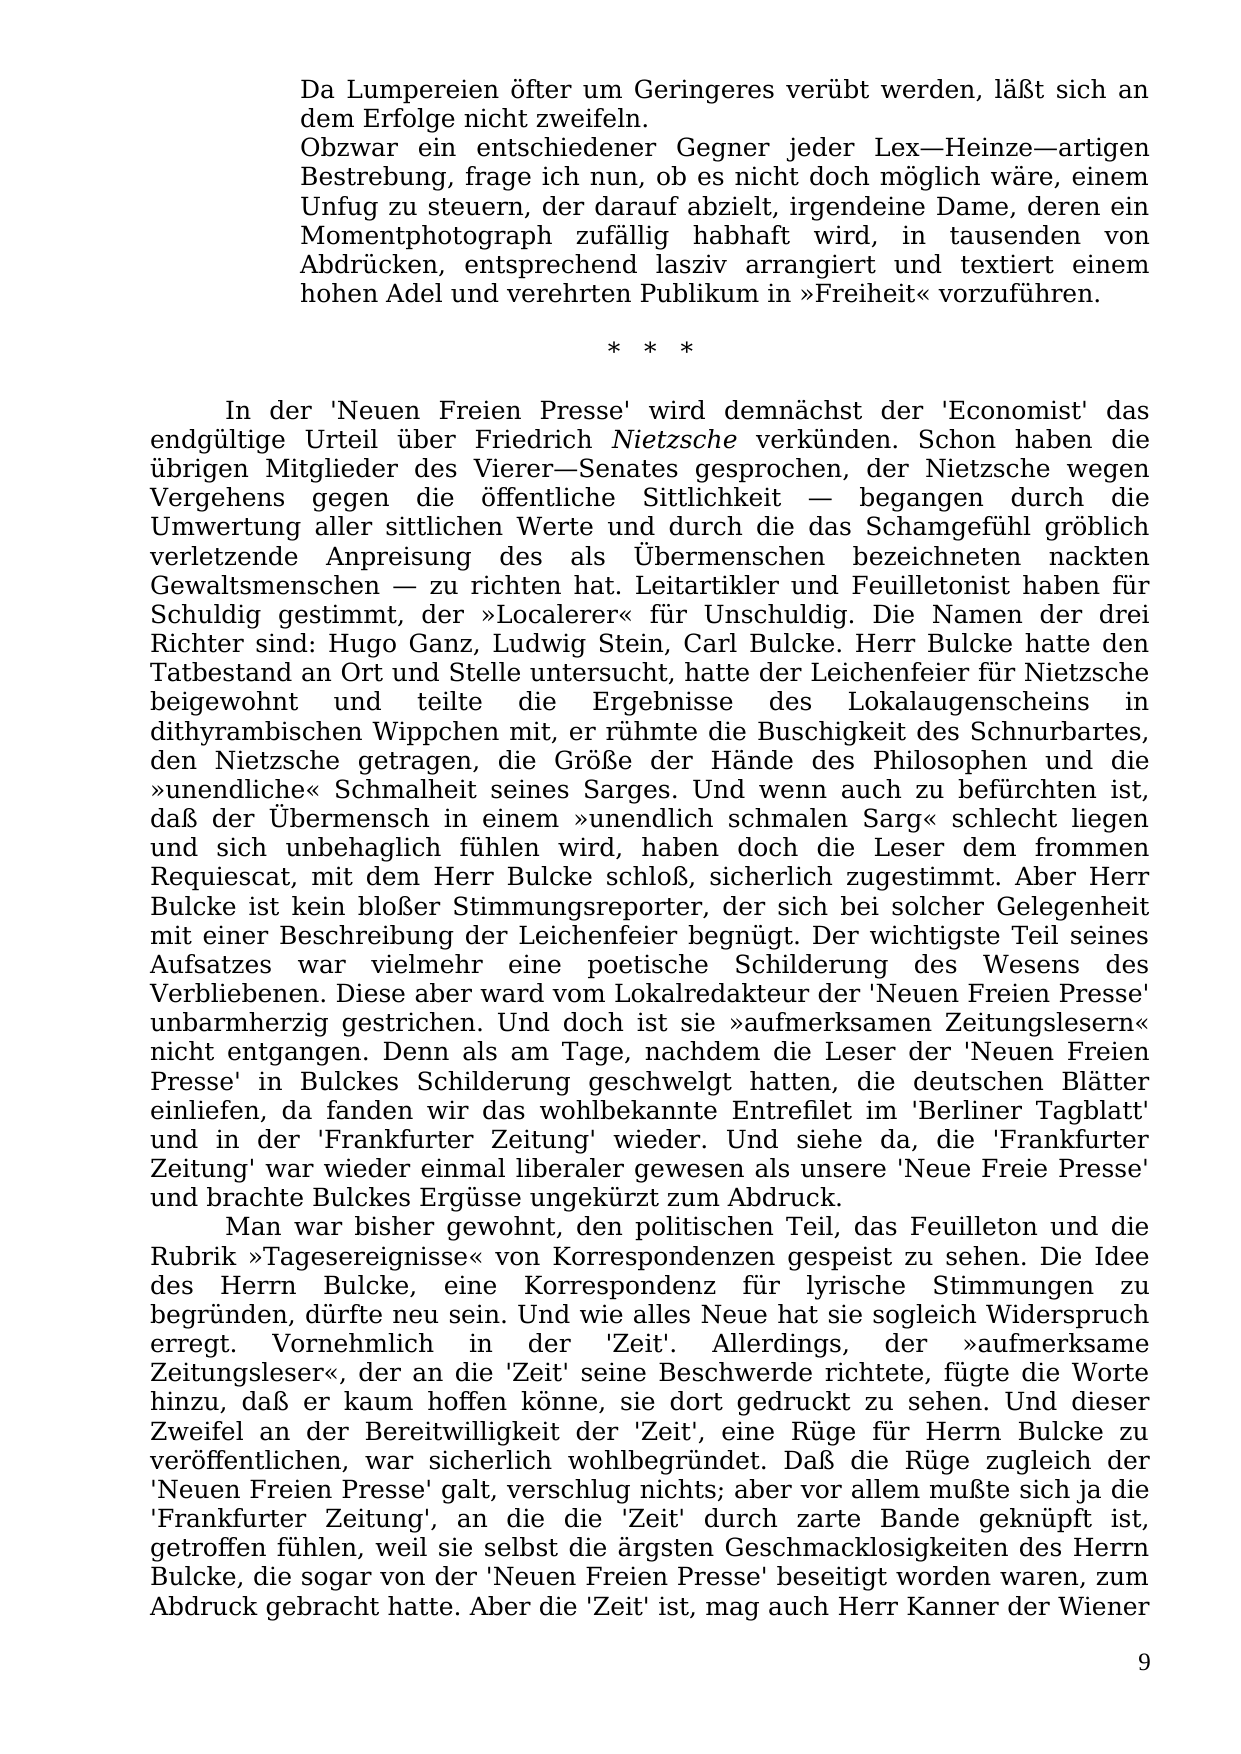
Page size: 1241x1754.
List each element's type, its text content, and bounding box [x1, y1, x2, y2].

text Da Lumpereien öfter um Geringeres verübt werden, läßt sich an dem Erfolge nicht zweifeln. [300, 75, 1151, 133]
text Obzwar ein entschiedener Gegner jeder Lex—Heinze—artigen Bestrebung, frage ich nun, ob es nicht doch möglich wäre, einem Unfug zu steuern, der darauf abzielt, irgendeine Dame, deren ein Momentphotograph zufällig habhaft wird, in tausenden von Abdrücken, entsprechend lasziv arrangiert und textiert einem hohen Adel und verehrten Publikum in »Freiheit« vorzuführen. [300, 133, 1151, 308]
text * * * [150, 337, 1151, 367]
text Man war bisher gewohnt, den politischen Teil, das Feuilleton und die Rubrik »Tagesereignisse« von Korrespondenzen gespeist zu sehen. Die Idee des Herrn Bulcke, eine Korrespondenz für lyrische Stimmungen zu begründen, dürfte neu sein. Und wie alles Neue hat sie sogleich Widerspruch erregt. Vornehmlich in der 'Zeit'. Allerdings, der »aufmerksame Zeitungsleser«, der an die 'Zeit' seine Beschwerde richtete, fügte die Worte hinzu, daß er kaum hoffen könne, sie dort gedruckt zu sehen. Und dieser Zweifel an der Bereitwilligkeit der 'Zeit', eine Rüge für Herrn Bulcke zu veröffentlichen, war sicherlich wohlbegründet. Daß die Rüge zugleich der 'Neuen Freien Presse' galt, verschlug nichts; aber vor allem mußte sich ja die 'Frankfurter Zeitung', an die die 'Zeit' durch zarte Bande geknüpft ist, getroffen fühlen, weil sie selbst die ärgsten Geschmacklosigkeiten des Herrn Bulcke, die sogar von der 'Neuen Freien Presse' beseitigt worden waren, zum Abdruck gebracht hatte. Aber die 'Zeit' ist, mag auch Herr Kanner der Wiener [150, 1212, 1151, 1621]
text In der 'Neuen Freien Presse' wird demnächst der 'Economist' das endgültige Urteil über Friedrich Nietzsche verkünden. Schon haben die übrigen Mitglieder des Vierer—Senates gesprochen, der Nietzsche wegen Vergehens gegen die öffentliche Sittlichkeit — begangen durch die Umwertung aller sittlichen Werte und durch die das Schamgefühl gröblich verletzende Anpreisung des als Übermenschen bezeichneten nackten Gewaltsmenschen — zu richten hat. Leitartikler und Feuilletonist haben für Schuldig gestimmt, der »Localerer« für Unschuldig. Die Namen der drei Richter sind: Hugo Ganz, Ludwig Stein, Carl Bulcke. Herr Bulcke hatte den Tatbestand an Ort und Stelle untersucht, hatte der Leichenfeier für Nietzsche beigewohnt und teilte die Ergebnisse des Lokalaugenscheins in dithyrambischen Wippchen mit, er rühmte die Buschigkeit des Schnurbartes, den Nietzsche getragen, die Größe der Hände des Philosophen und die »unendliche« Schmalheit seines Sarges. Und wenn auch zu befürchten ist, daß der Übermensch in einem »unendlich schmalen Sarg« schlecht liegen und sich unbehaglich fühlen wird, haben doch die Leser dem frommen Requiescat, mit dem Herr Bulcke schloß, sicherlich zugestimmt. Aber Herr Bulcke ist kein bloßer Stimmungsreporter, der sich bei solcher Gelegenheit mit einer Beschreibung der Leichenfeier begnügt. Der wichtigste Teil seines Aufsatzes war vielmehr eine poetische Schilderung des Wesens des Verbliebenen. Diese aber ward vom Lokalredakteur der 'Neuen Freien Presse' unbarmherzig gestrichen. Und doch ist sie »aufmerksamen Zeitungslesern« nicht entgangen. Denn als am Tage, nachdem die Leser der 'Neuen Freien Presse' in Bulckes Schilderung geschwelgt hatten, die deutschen Blätter einliefen, da fanden wir das wohlbekannte Entrefilet im 'Berliner Tagblatt' und in der 'Frankfurter Zeitung' wieder. Und siehe da, die 'Frankfurter Zeitung' war wieder einmal liberaler gewesen als unsere 'Neue Freie Presse' und brachte Bulckes Ergüsse ungekürzt zum Abdruck. [150, 396, 1151, 1212]
